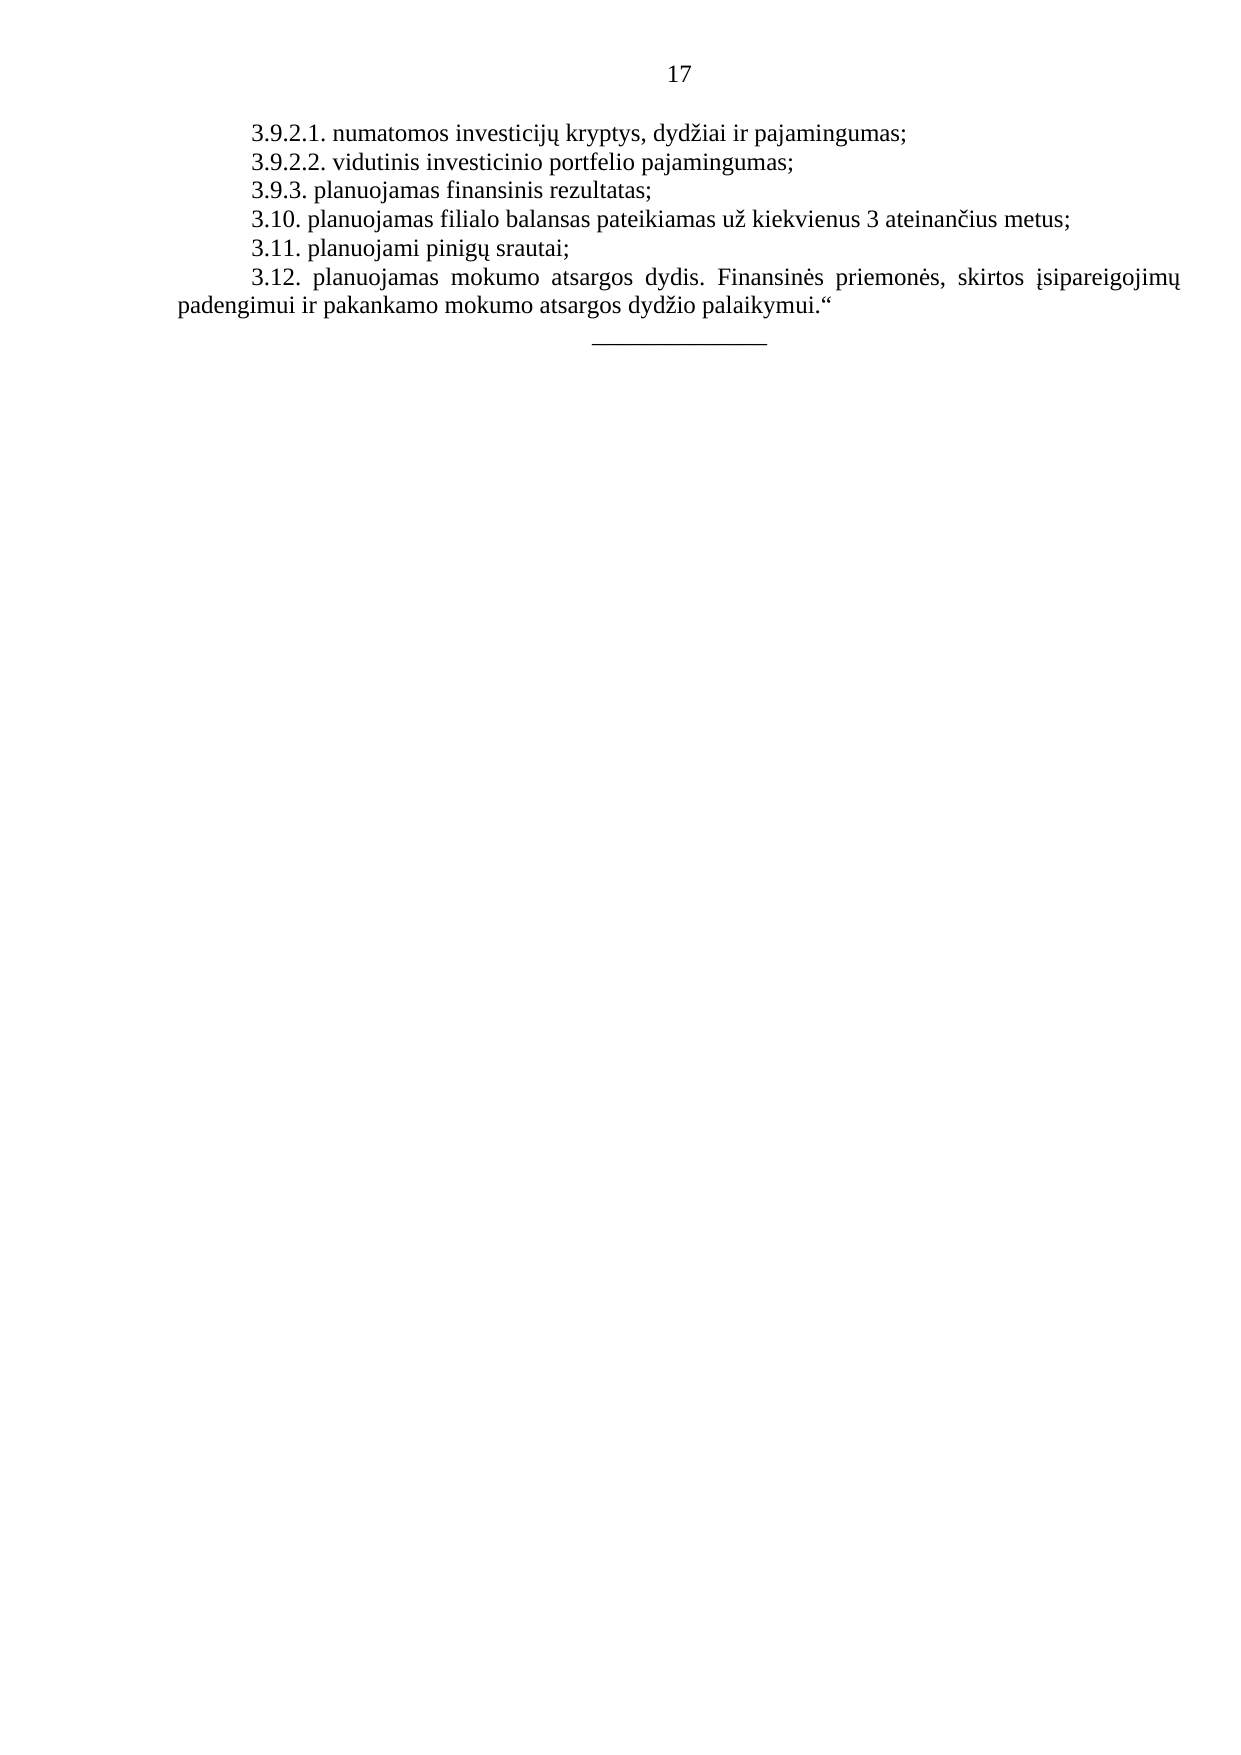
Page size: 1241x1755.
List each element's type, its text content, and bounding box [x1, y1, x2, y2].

text 3.9.2.1. numatomos investicijų kryptys, dydžiai ir pajamingumas; [177, 118, 1181, 147]
text 3.11. planuojami pinigų srautai; [177, 233, 1181, 262]
text ______________ [177, 319, 1181, 348]
text 3.10. planuojamas filialo balansas pateikiamas už kiekvienus 3 ateinančius metus; [177, 204, 1181, 233]
text 3.9.3. planuojamas finansinis rezultatas; [177, 176, 1181, 204]
text 3.12. planuojamas mokumo atsargos dydis. Finansinės priemonės, skirtos įsipareigojimų padengimui ir pakankamo mokumo atsargos dydžio palaikymui.“ [177, 262, 1181, 319]
text 3.9.2.2. vidutinis investicinio portfelio pajamingumas; [177, 147, 1181, 176]
